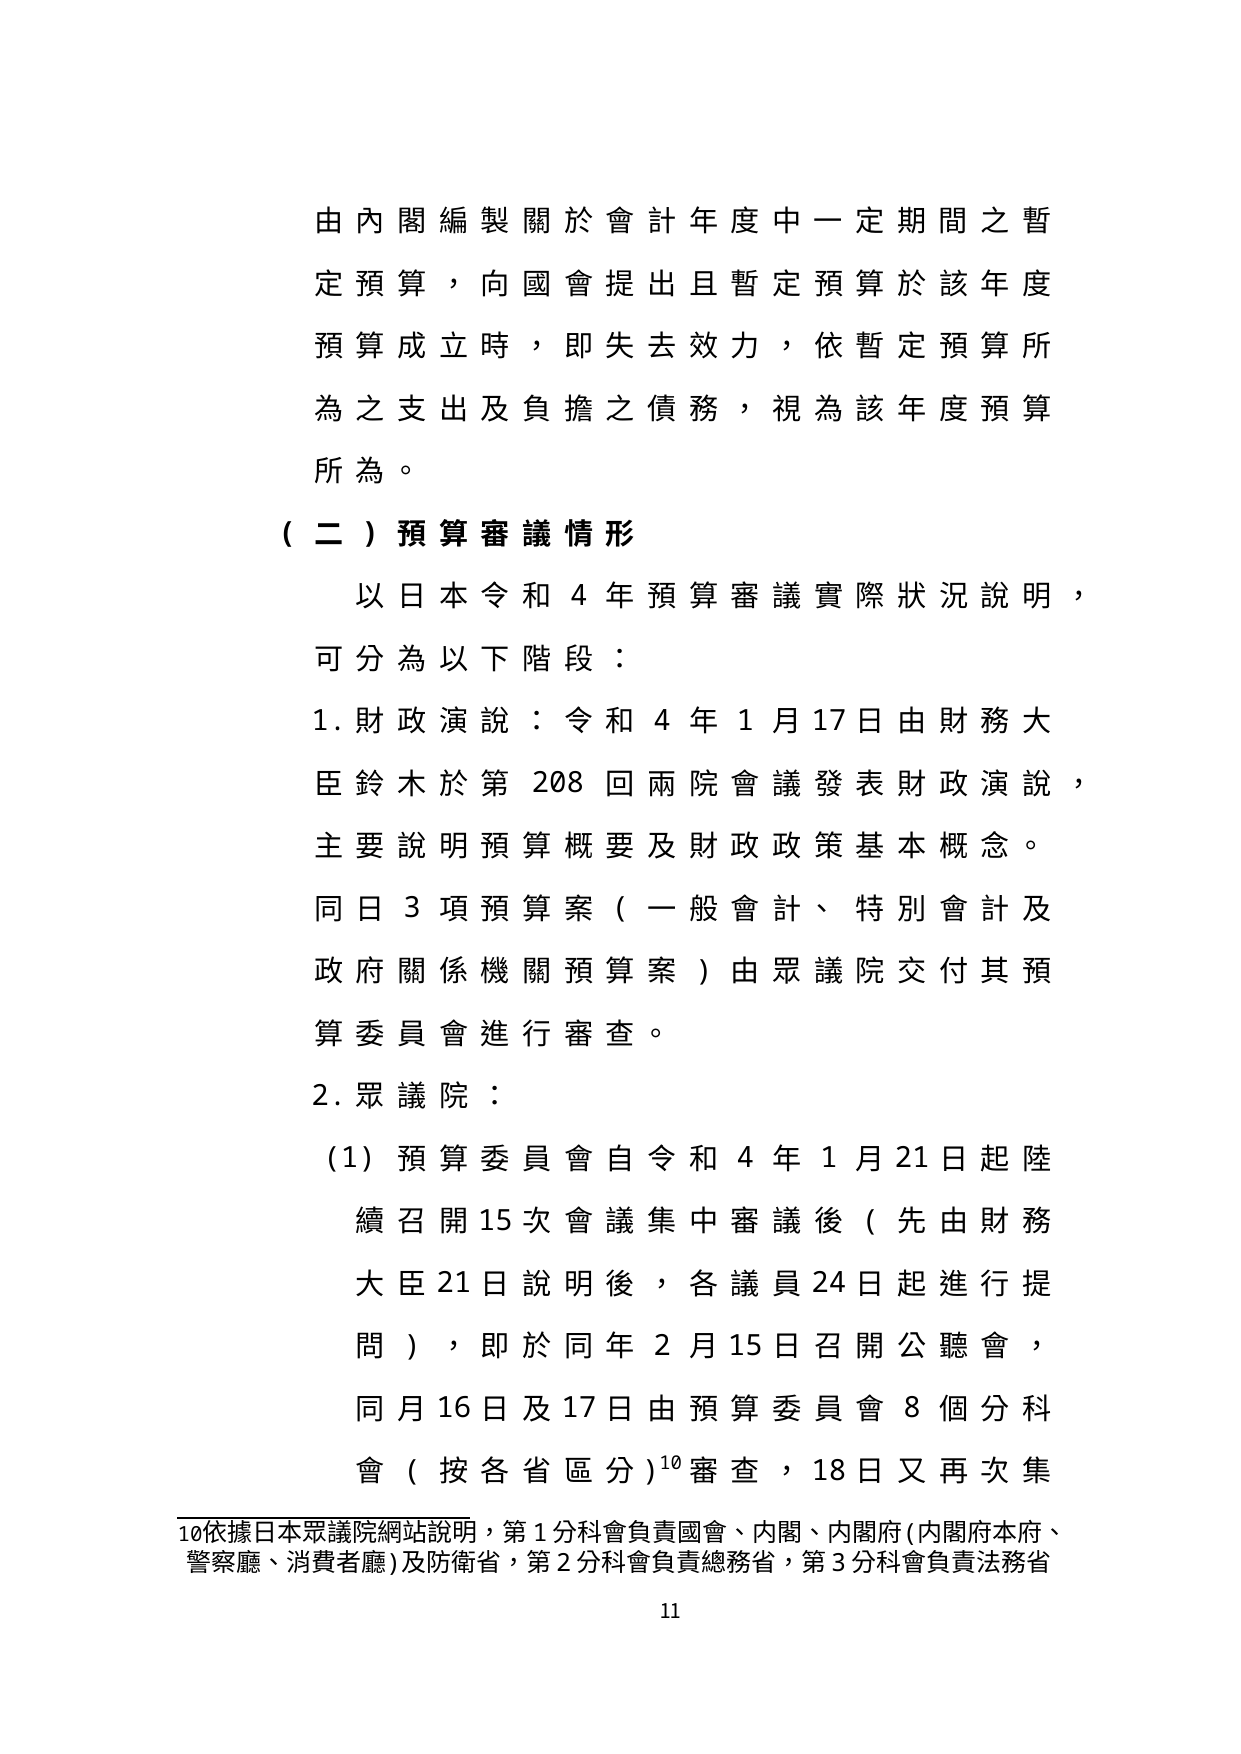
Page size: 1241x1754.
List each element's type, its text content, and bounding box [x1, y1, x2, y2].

text 以日本令和4年預算審議實際狀況說明，可分為以下階段： [271, 552, 1058, 677]
text (二)預算審議情形 [242, 490, 1058, 552]
text 2.眾議院： [271, 1052, 1058, 1115]
text 依據日本眾議院網站說明，第1分科會負責國會、内閣、内閣府(内閣府本府、警察廳、消費者廳)及防衛省，第2分科會負責總務省，第3分科會負責法務省及財務省，第4分科會負責文部科學省，第5分科會負責厚生勞動省，第6分科會負責農林水產省及環境省，第7分科會負責經濟產業省，第8分科會負責國土交通省。 [177, 1518, 1063, 1577]
text (1)預算委員會自令和4年1月21日起陸續召開15次會議集中審議後(先由財務大臣21日說明後，各議員24日起進行提問)，即於同年2月15日召開公聽會，同月16日及17日由預算委員會8個分科會(按各省區分)審查，18日又再次集中審議，並由各分科會報告其審查結果，21日(第17次會議)進行表決，共有3項提案(皆為預算3案需進行重新檢討編製之提議)，經委員會各黨議員提出意見後進行表決(3提案均未通過)，最後決定3項預算案按原提案通過。 [286, 1115, 1058, 1490]
text 1.財政演說：令和4年1月17日由財務大臣鈴木於第208回兩院會議發表財政演說，主要說明預算概要及財政政策基本概念。同日3項預算案(一般會計、特別會計及政府關係機關預算案)由眾議院交付其預算委員會進行審查。 [271, 677, 1058, 1052]
text 當日本國會未能於會計年度開始前審議通過預算案，依據該國財政法第30條規定，由內閣編製關於會計年度中一定期間之暫定預算，向國會提出且暫定預算於該年度預算成立時，即失去效力，依暫定預算所為之支出及負擔之債務，視為該年度預算所為。 [271, 177, 1058, 490]
